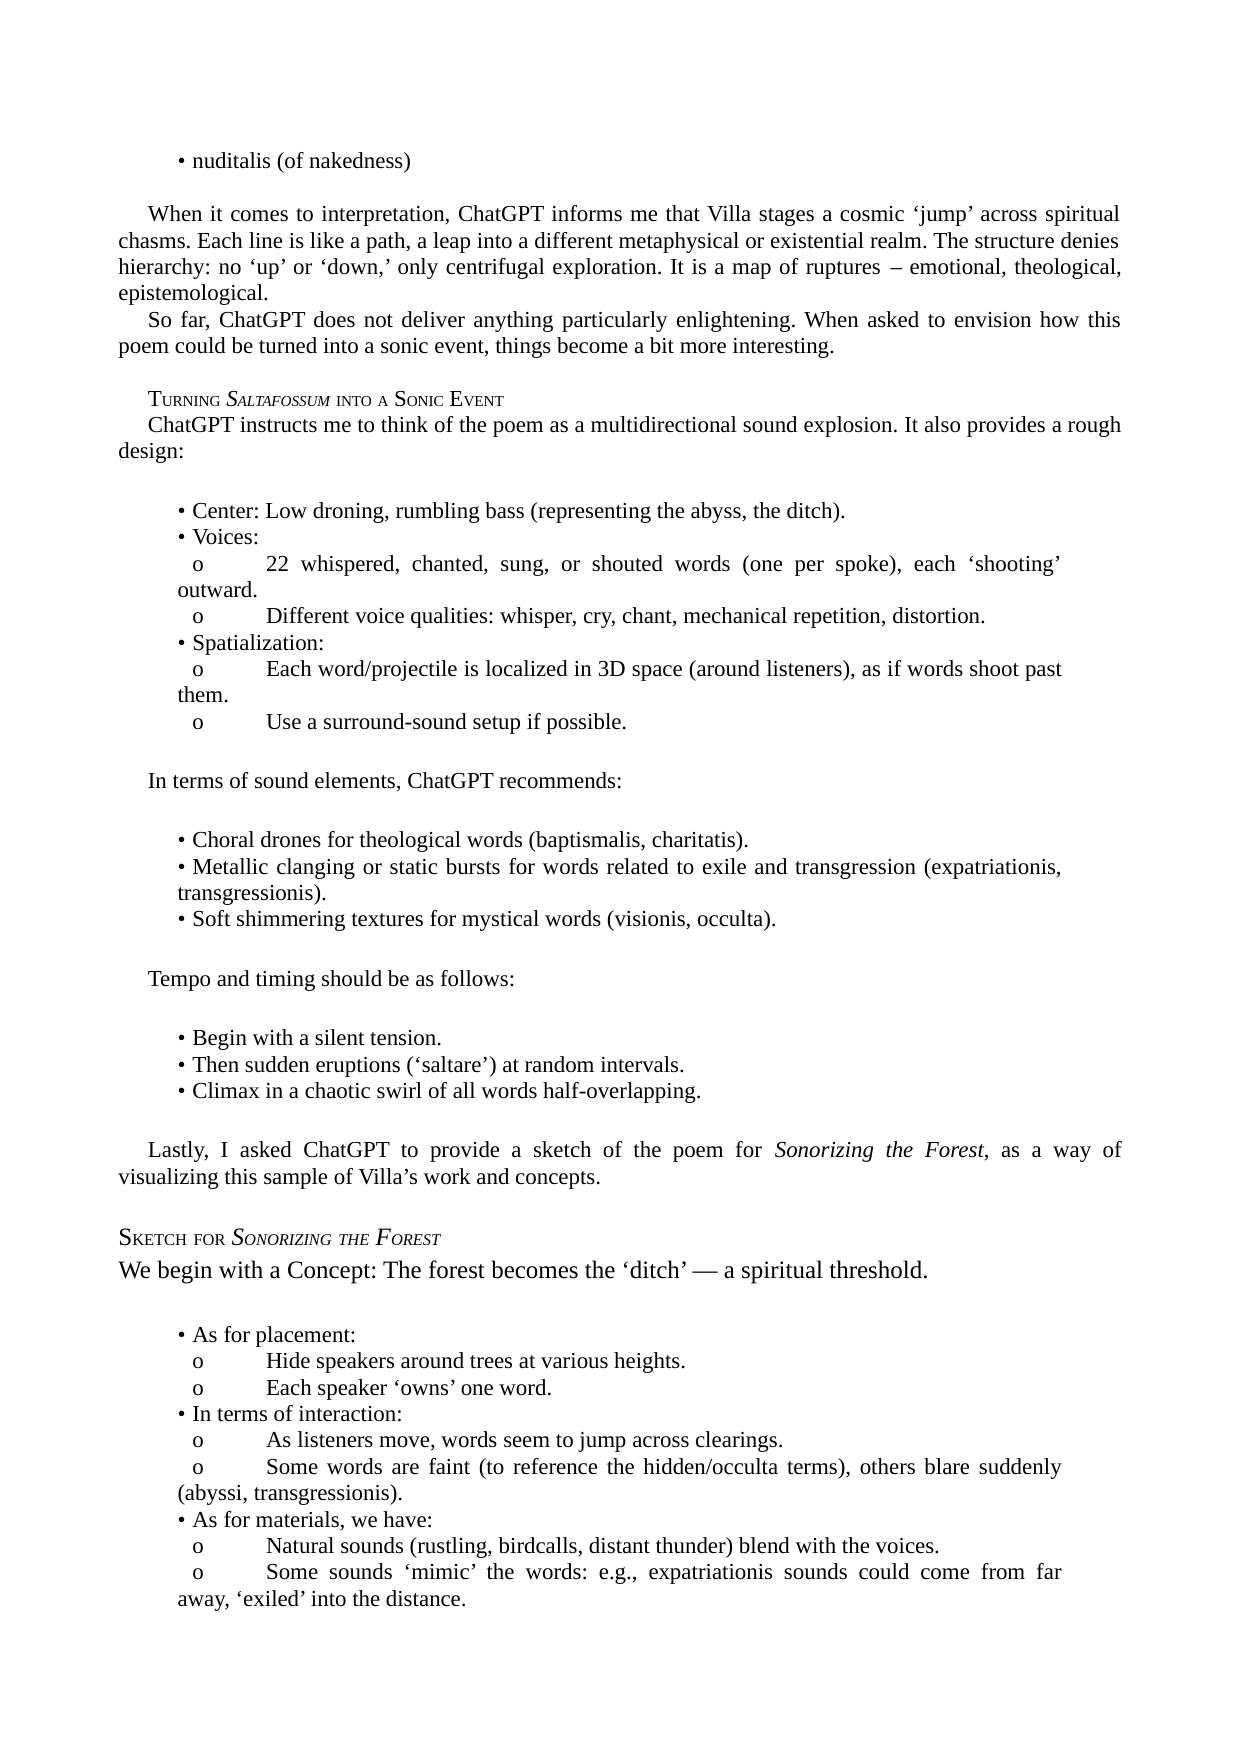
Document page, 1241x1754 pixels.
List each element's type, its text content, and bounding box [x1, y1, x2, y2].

text • In terms of interaction: [177, 1400, 1063, 1427]
text • Then sudden eruptions (‘saltare’) at random intervals. [177, 1051, 1063, 1077]
text o Use a surround-sound setup if possible. [177, 708, 1063, 734]
text o Different voice qualities: whisper, cry, chant, mechanical repetition, distortion. [177, 602, 1063, 629]
text o As listeners move, words seem to jump across clearings. [177, 1427, 1063, 1453]
text o Some sounds ‘mimic’ the words: e.g., expatriationis sounds could come from far away, ‘exiled’ into the distance. [177, 1558, 1063, 1611]
text Tempo and timing should be as follows: [118, 965, 1122, 991]
text In terms of sound elements, ChatGPT recommends: [118, 767, 1122, 793]
text So far, ChatGPT does not deliver anything particularly enlightening. When asked to envision how this poem could be turned into a sonic event, things become a bit more interesting. [118, 306, 1122, 358]
text o 22 whispered, chanted, sung, or shouted words (one per spoke), each ‘shooting’ outward. [177, 549, 1063, 602]
text • Soft shimmering textures for mystical words (visionis, occulta). [177, 906, 1063, 932]
text • As for materials, we have: [177, 1506, 1063, 1532]
text o Each word/projectile is localized in 3D space (around listeners), as if words shoot past them. [177, 655, 1063, 708]
text Lastly, I asked ChatGPT to provide a sketch of the poem for Sonorizing the Forest, as a way of visualizing this sample of Villa’s work and concepts. [118, 1136, 1122, 1189]
text ChatGPT instructs me to think of the poem as a multidirectional sound explosion. It also provides a rough design: [118, 411, 1122, 464]
text • Choral drones for theological words (baptismalis, charitatis). [177, 826, 1063, 853]
text • Spatialization: [177, 629, 1063, 655]
text • Begin with a silent tension. [177, 1024, 1063, 1051]
text • Metallic clanging or static bursts for words related to exile and transgression (expatriationis, transgressionis). [177, 853, 1063, 906]
text o Each speaker ‘owns’ one word. [177, 1374, 1063, 1400]
text • Climax in a chaotic swirl of all words half-overlapping. [177, 1077, 1063, 1103]
text • Center: Low droning, rumbling bass (representing the abyss, the ditch). [177, 497, 1063, 523]
text • As for placement: [177, 1321, 1063, 1347]
text Sketch for Sonorizing the Forest [118, 1222, 1122, 1251]
text • Voices: [177, 523, 1063, 549]
text o Natural sounds (rustling, birdcalls, distant thunder) blend with the voices. [177, 1532, 1063, 1558]
text o Hide speakers around trees at various heights. [177, 1347, 1063, 1374]
text o Some words are faint (to reference the hidden/occulta terms), others blare suddenly (abyssi, transgressionis). [177, 1453, 1063, 1506]
text Turning Saltafossum into a Sonic Event [118, 385, 1122, 411]
text We begin with a Concept: The forest becomes the ‘ditch’ — a spiritual threshold. [118, 1255, 1122, 1284]
text • nuditalis (of nakedness) [177, 148, 1063, 174]
text When it comes to interpretation, ChatGPT informs me that Villa stages a cosmic ‘jump’ across spiritual chasms. Each line is like a path, a leap into a different metaphysical or existential realm. The structure denies hierarchy: no ‘up’ or ‘down,’ only centrifugal exploration. It is a map of ruptures ‒ emotional, theological, epistemological. [118, 200, 1122, 306]
